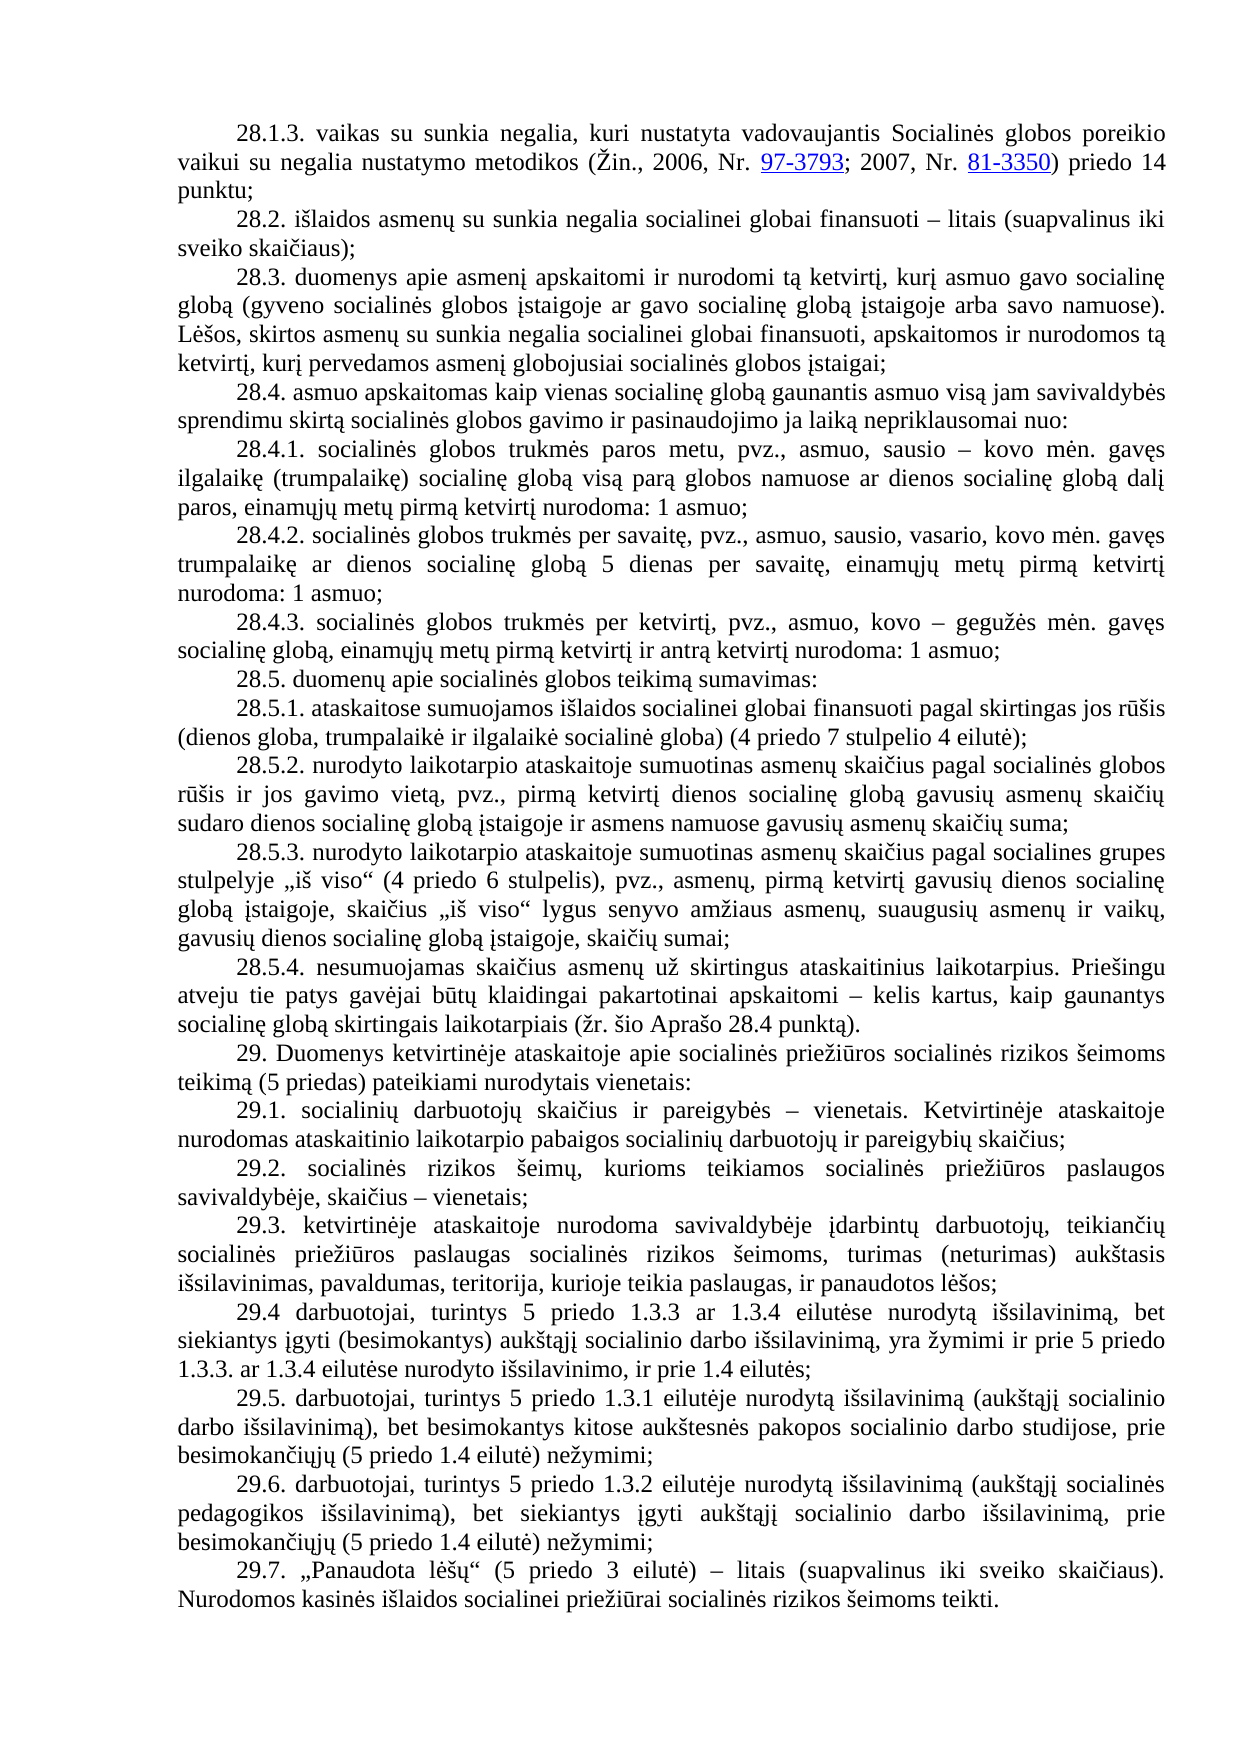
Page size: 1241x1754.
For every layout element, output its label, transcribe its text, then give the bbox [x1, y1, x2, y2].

text 29.6. darbuotojai, turintys 5 priedo 1.3.2 eilutėje nurodytą išsilavinimą (aukštąjį socialinės pedagogikos išsilavinimą), bet siekiantys įgyti aukštąjį socialinio darbo išsilavinimą, prie besimokančiųjų (5 priedo 1.4 eilutė) nežymimi; [177, 1469, 1166, 1556]
text 29.3. ketvirtinėje ataskaitoje nurodoma savivaldybėje įdarbintų darbuotojų, teikiančių socialinės priežiūros paslaugas socialinės rizikos šeimoms, turimas (neturimas) aukštasis išsilavinimas, pavaldumas, teritorija, kurioje teikia paslaugas, ir panaudotos lėšos; [177, 1211, 1166, 1297]
text 28.4.3. socialinės globos trukmės per ketvirtį, pvz., asmuo, kovo – gegužės mėn. gavęs socialinę globą, einamųjų metų pirmą ketvirtį ir antrą ketvirtį nurodoma: 1 asmuo; [177, 607, 1166, 664]
text 29. Duomenys ketvirtinėje ataskaitoje apie socialinės priežiūros socialinės rizikos šeimoms teikimą (5 priedas) pateikiami nurodytais vienetais: [177, 1038, 1166, 1096]
text 29.4 darbuotojai, turintys 5 priedo 1.3.3 ar 1.3.4 eilutėse nurodytą išsilavinimą, bet siekiantys įgyti (besimokantys) aukštąjį socialinio darbo išsilavinimą, yra žymimi ir prie 5 priedo 1.3.3. ar 1.3.4 eilutėse nurodyto išsilavinimo, ir prie 1.4 eilutės; [177, 1297, 1166, 1383]
text 28.2. išlaidos asmenų su sunkia negalia socialinei globai finansuoti – litais (suapvalinus iki sveiko skaičiaus); [177, 204, 1166, 262]
text 29.1. socialinių darbuotojų skaičius ir pareigybės – vienetais. Ketvirtinėje ataskaitoje nurodomas ataskaitinio laikotarpio pabaigos socialinių darbuotojų ir pareigybių skaičius; [177, 1096, 1166, 1153]
text 28.5.1. ataskaitose sumuojamos išlaidos socialinei globai finansuoti pagal skirtingas jos rūšis (dienos globa, trumpalaikė ir ilgalaikė socialinė globa) (4 priedo 7 stulpelio 4 eilutė); [177, 693, 1166, 751]
text 28.5.3. nurodyto laikotarpio ataskaitoje sumuotinas asmenų skaičius pagal socialines grupes stulpelyje „iš viso“ (4 priedo 6 stulpelis), pvz., asmenų, pirmą ketvirtį gavusių dienos socialinę globą įstaigoje, skaičius „iš viso“ lygus senyvo amžiaus asmenų, suaugusių asmenų ir vaikų, gavusių dienos socialinę globą įstaigoje, skaičių sumai; [177, 837, 1166, 952]
text 28.4.1. socialinės globos trukmės paros metu, pvz., asmuo, sausio – kovo mėn. gavęs ilgalaikę (trumpalaikę) socialinę globą visą parą globos namuose ar dienos socialinę globą dalį paros, einamųjų metų pirmą ketvirtį nurodoma: 1 asmuo; [177, 434, 1166, 521]
text 28.4.2. socialinės globos trukmės per savaitę, pvz., asmuo, sausio, vasario, kovo mėn. gavęs trumpalaikę ar dienos socialinę globą 5 dienas per savaitę, einamųjų metų pirmą ketvirtį nurodoma: 1 asmuo; [177, 521, 1166, 607]
text 29.5. darbuotojai, turintys 5 priedo 1.3.1 eilutėje nurodytą išsilavinimą (aukštąjį socialinio darbo išsilavinimą), bet besimokantys kitose aukštesnės pakopos socialinio darbo studijose, prie besimokančiųjų (5 priedo 1.4 eilutė) nežymimi; [177, 1383, 1166, 1469]
text 28.5.4. nesumuojamas skaičius asmenų už skirtingus ataskaitinius laikotarpius. Priešingu atveju tie patys gavėjai būtų klaidingai pakartotinai apskaitomi – kelis kartus, kaip gaunantys socialinę globą skirtingais laikotarpiais (žr. šio Aprašo 28.4 punktą). [177, 952, 1166, 1038]
text 28.5. duomenų apie socialinės globos teikimą sumavimas: [177, 664, 1166, 693]
text 28.1.3. vaikas su sunkia negalia, kuri nustatyta vadovaujantis Socialinės globos poreikio vaikui su negalia nustatymo metodikos (Žin., 2006, Nr. 97-3793; 2007, Nr. 81-3350) priedo 14 punktu; [177, 118, 1166, 204]
text 28.4. asmuo apskaitomas kaip vienas socialinę globą gaunantis asmuo visą jam savivaldybės sprendimu skirtą socialinės globos gavimo ir pasinaudojimo ja laiką nepriklausomai nuo: [177, 377, 1166, 434]
text 28.3. duomenys apie asmenį apskaitomi ir nurodomi tą ketvirtį, kurį asmuo gavo socialinę globą (gyveno socialinės globos įstaigoje ar gavo socialinę globą įstaigoje arba savo namuose). Lėšos, skirtos asmenų su sunkia negalia socialinei globai finansuoti, apskaitomos ir nurodomos tą ketvirtį, kurį pervedamos asmenį globojusiai socialinės globos įstaigai; [177, 262, 1166, 377]
text 28.5.2. nurodyto laikotarpio ataskaitoje sumuotinas asmenų skaičius pagal socialinės globos rūšis ir jos gavimo vietą, pvz., pirmą ketvirtį dienos socialinę globą gavusių asmenų skaičių sudaro dienos socialinę globą įstaigoje ir asmens namuose gavusių asmenų skaičių suma; [177, 751, 1166, 837]
text 29.7. „Panaudota lėšų“ (5 priedo 3 eilutė) – litais (suapvalinus iki sveiko skaičiaus). Nurodomos kasinės išlaidos socialinei priežiūrai socialinės rizikos šeimoms teikti. [177, 1556, 1166, 1613]
text 29.2. socialinės rizikos šeimų, kurioms teikiamos socialinės priežiūros paslaugos savivaldybėje, skaičius – vienetais; [177, 1153, 1166, 1211]
